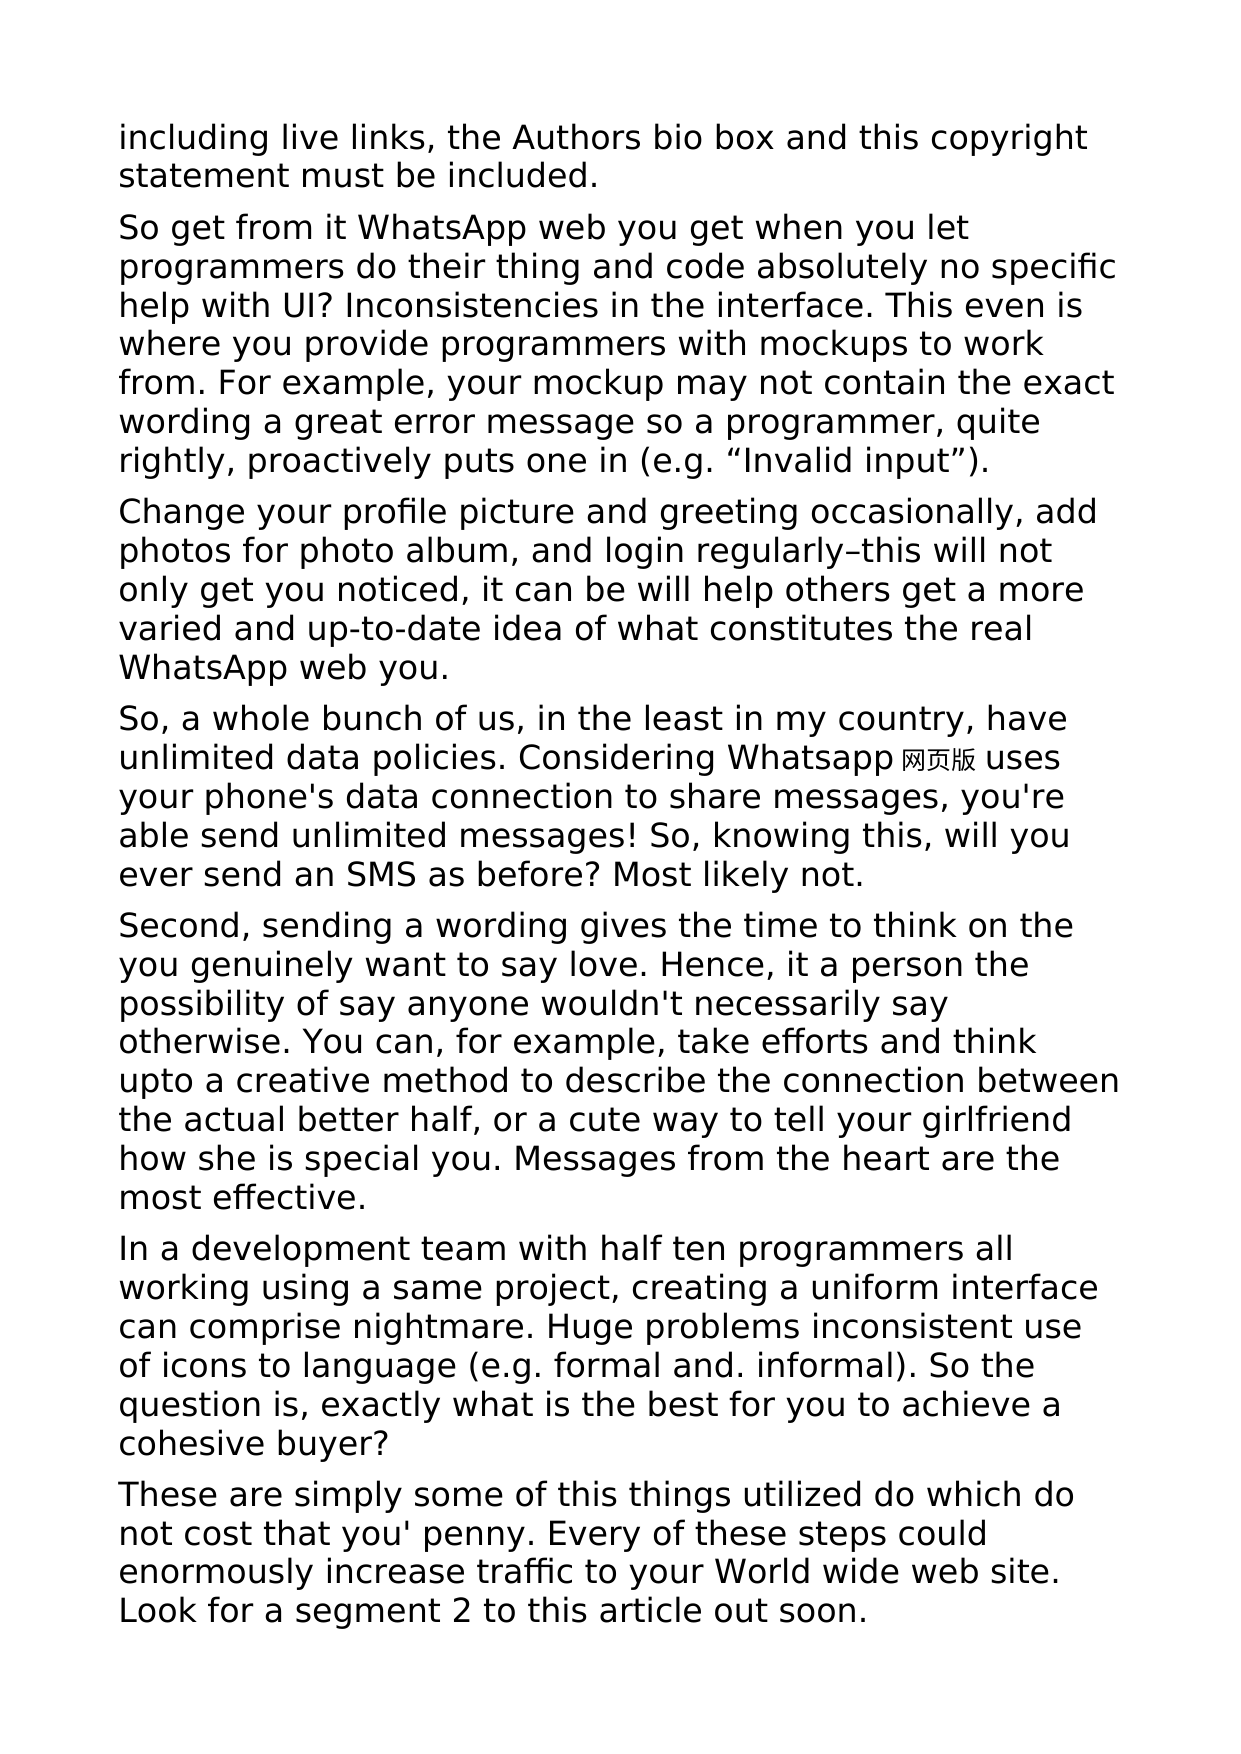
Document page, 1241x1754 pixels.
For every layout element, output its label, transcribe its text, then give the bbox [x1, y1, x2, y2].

text So get from it WhatsApp web you get when you let programmers do their thing and code absolutely no specific help with UI? Inconsistencies in the interface. This even is where you provide programmers with mockups to work from. For example, your mockup may not contain the exact wording a great error message so a programmer, quite rightly, proactively puts one in (e.g. “Invalid input”). [118, 208, 1122, 480]
text Change your profile picture and greeting occasionally, add photos for photo album, and login regularly–this will not only get you noticed, it can be will help others get a more varied and up-to-date idea of what constitutes the real WhatsApp web you. [118, 493, 1122, 687]
text In a development team with half ten programmers all working using a same project, creating a uniform interface can comprise nightmare. Huge problems inconsistent use of icons to language (e.g. formal and. informal). So the question is, exactly what is the best for you to achieve a cohesive buyer? [118, 1230, 1122, 1463]
text These are simply some of this things utilized do which do not cost that you' penny. Every of these steps could enormously increase traffic to your World wide web site. Look for a segment 2 to this article out soon. [118, 1475, 1122, 1631]
text Second, sending a wording gives the time to think on the you genuinely want to say love. Hence, it a person the possibility of say anyone wouldn't necessarily say otherwise. You can, for example, take efforts and think upto a creative method to describe the connection between the actual better half, or a cute way to tell your girlfriend how she is special you. Messages from the heart are the most effective. [118, 906, 1122, 1217]
text So, a whole bunch of us, in the least in my country, have unlimited data policies. Considering Whatsapp网页版 uses your phone's data connection to share messages, you're able send unlimited messages! So, knowing this, will you ever send an SMS as before? Most likely not. [118, 699, 1122, 894]
text including live links, the Authors bio box and this copyright statement must be included. [118, 118, 1122, 196]
